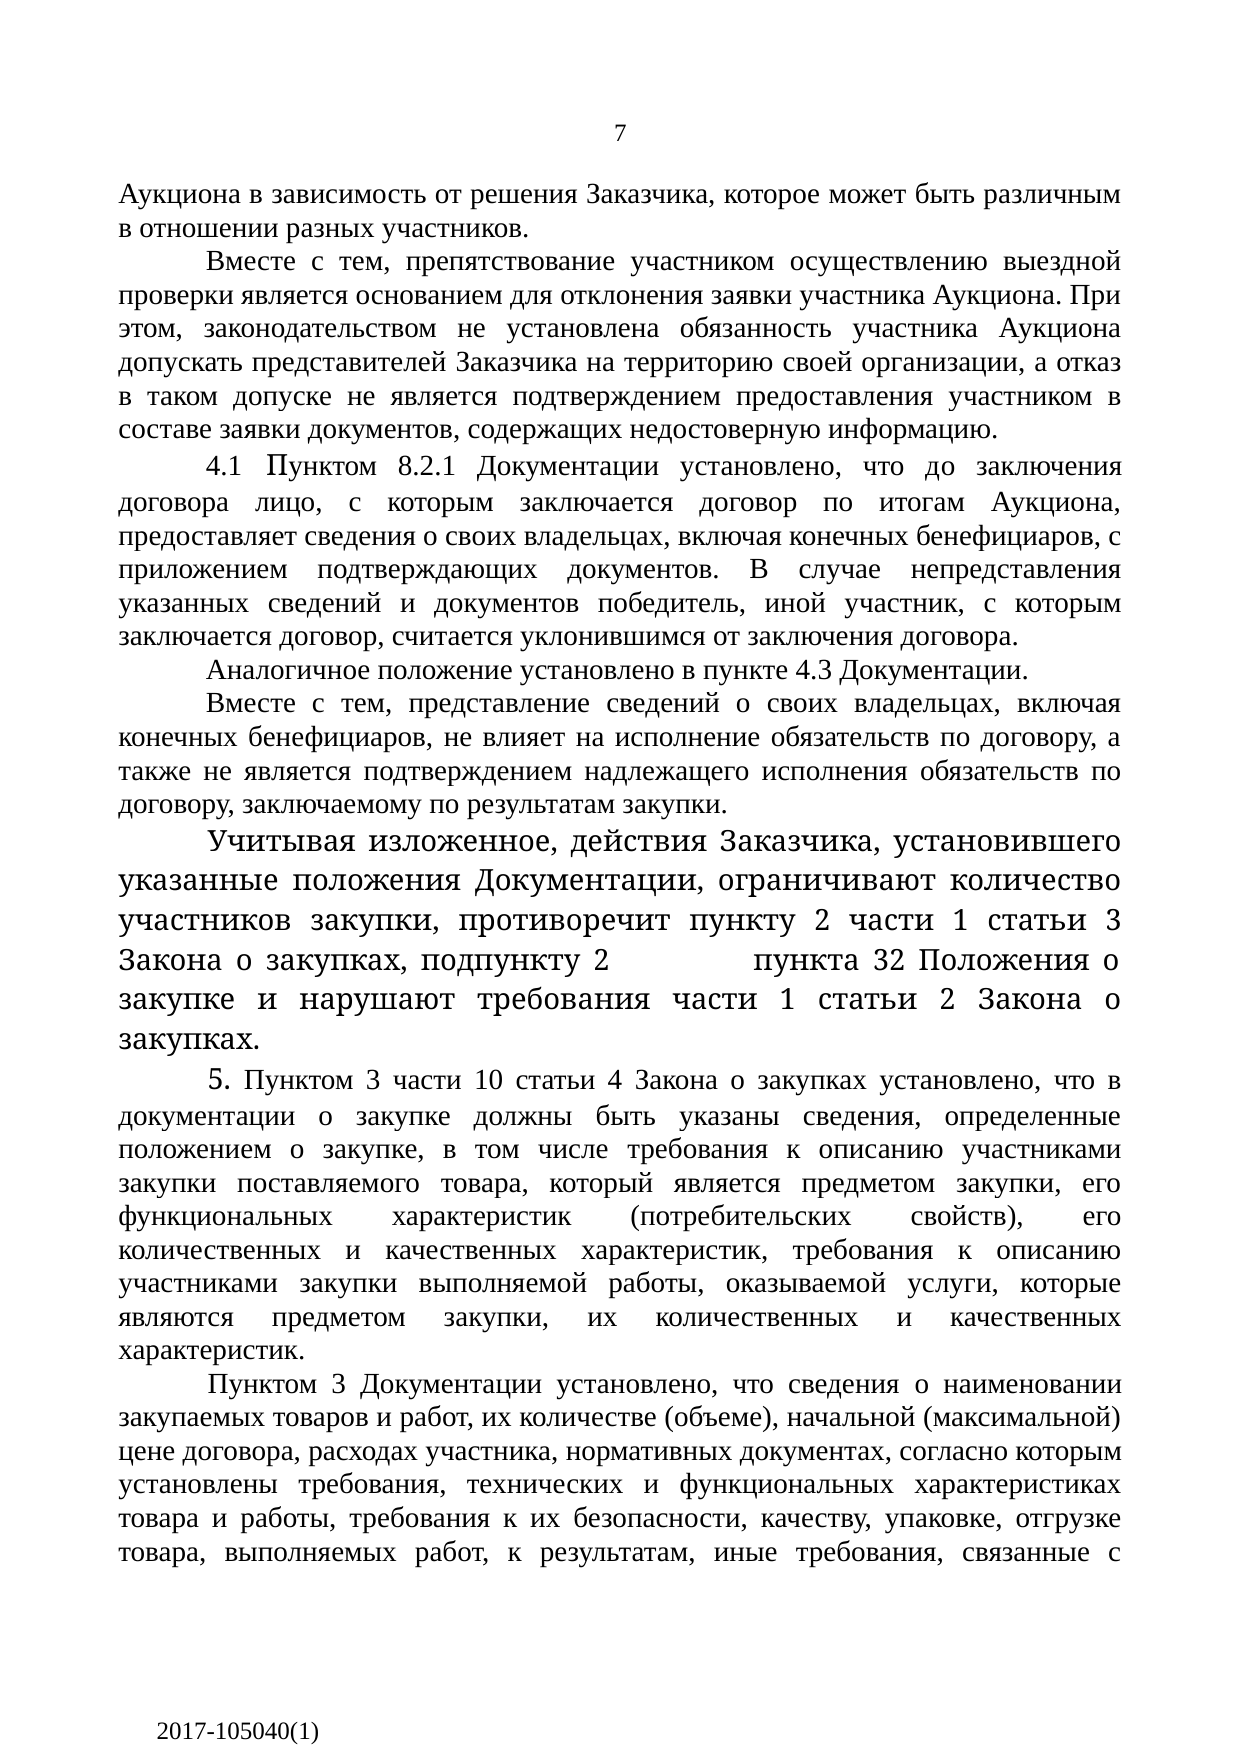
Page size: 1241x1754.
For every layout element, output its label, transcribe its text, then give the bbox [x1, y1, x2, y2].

text Пунктом 3 Документации установлено, что сведения о наименовании закупаемых товаров и работ, их количестве (объеме), начальной (максимальной) цене договора, расходах участника, нормативных документах, согласно которым установлены требования, технических и функциональных характеристиках товара и работы, требования к их безопасности, качеству, упаковке, отгрузке товара, выполняемых работ, к результатам, иные требования, связанные с [118, 1366, 1122, 1567]
text Аукциона в зависимость от решения Заказчика, которое может быть различным в отношении разных участников. [118, 176, 1122, 243]
text Вместе с тем, представление сведений о своих владельцах, включая конечных бенефициаров, не влияет на исполнение обязательств по договору, а также не является подтверждением надлежащего исполнения обязательств по договору, заключаемому по результатам закупки. [118, 686, 1122, 820]
text Учитывая изложенное, действия Заказчика, установившего указанные положения Документации, ограничивают количество участников закупки, противоречит пункту 2 части 1 статьи 3 Закона о закупках, подпункту 2 пункта 32 Положения о закупке и нарушают требования части 1 статьи 2 Закона о закупках. [118, 820, 1122, 1058]
list Пунктом 8.2.1 Документации установлено, что до заключения договора лицо, с которым заключается договор по итогам Аукциона, предоставляет сведения о своих владельцах, включая конечных бенефициаров, с приложением подтверждающих документов. В случае непредставления указанных сведений и документов победитель, иной участник, с которым заключается договор, считается уклонившимся от заключения договора. [118, 445, 1122, 652]
text Аналогичное положение установлено в пункте 4.3 Документации. [118, 652, 1122, 686]
text Вместе с тем, препятствование участником осуществлению выездной проверки является основанием для отклонения заявки участника Аукциона. При этом, законодательством не установлена обязанность участника Аукциона допускать представителей Заказчика на территорию своей организации, а отказ в таком допуске не является подтверждением предоставления участником в составе заявки документов, содержащих недостоверную информацию. [118, 243, 1122, 445]
text 5. Пунктом 3 части 10 статьи 4 Закона о закупках установлено, что в документации о закупке должны быть указаны сведения, определенные положением о закупке, в том числе требования к описанию участниками закупки поставляемого товара, который является предметом закупки, его функциональных характеристик (потребительских свойств), его количественных и качественных характеристик, требования к описанию участниками закупки выполняемой работы, оказываемой услуги, которые являются предметом закупки, их количественных и качественных характеристик. [118, 1058, 1122, 1366]
